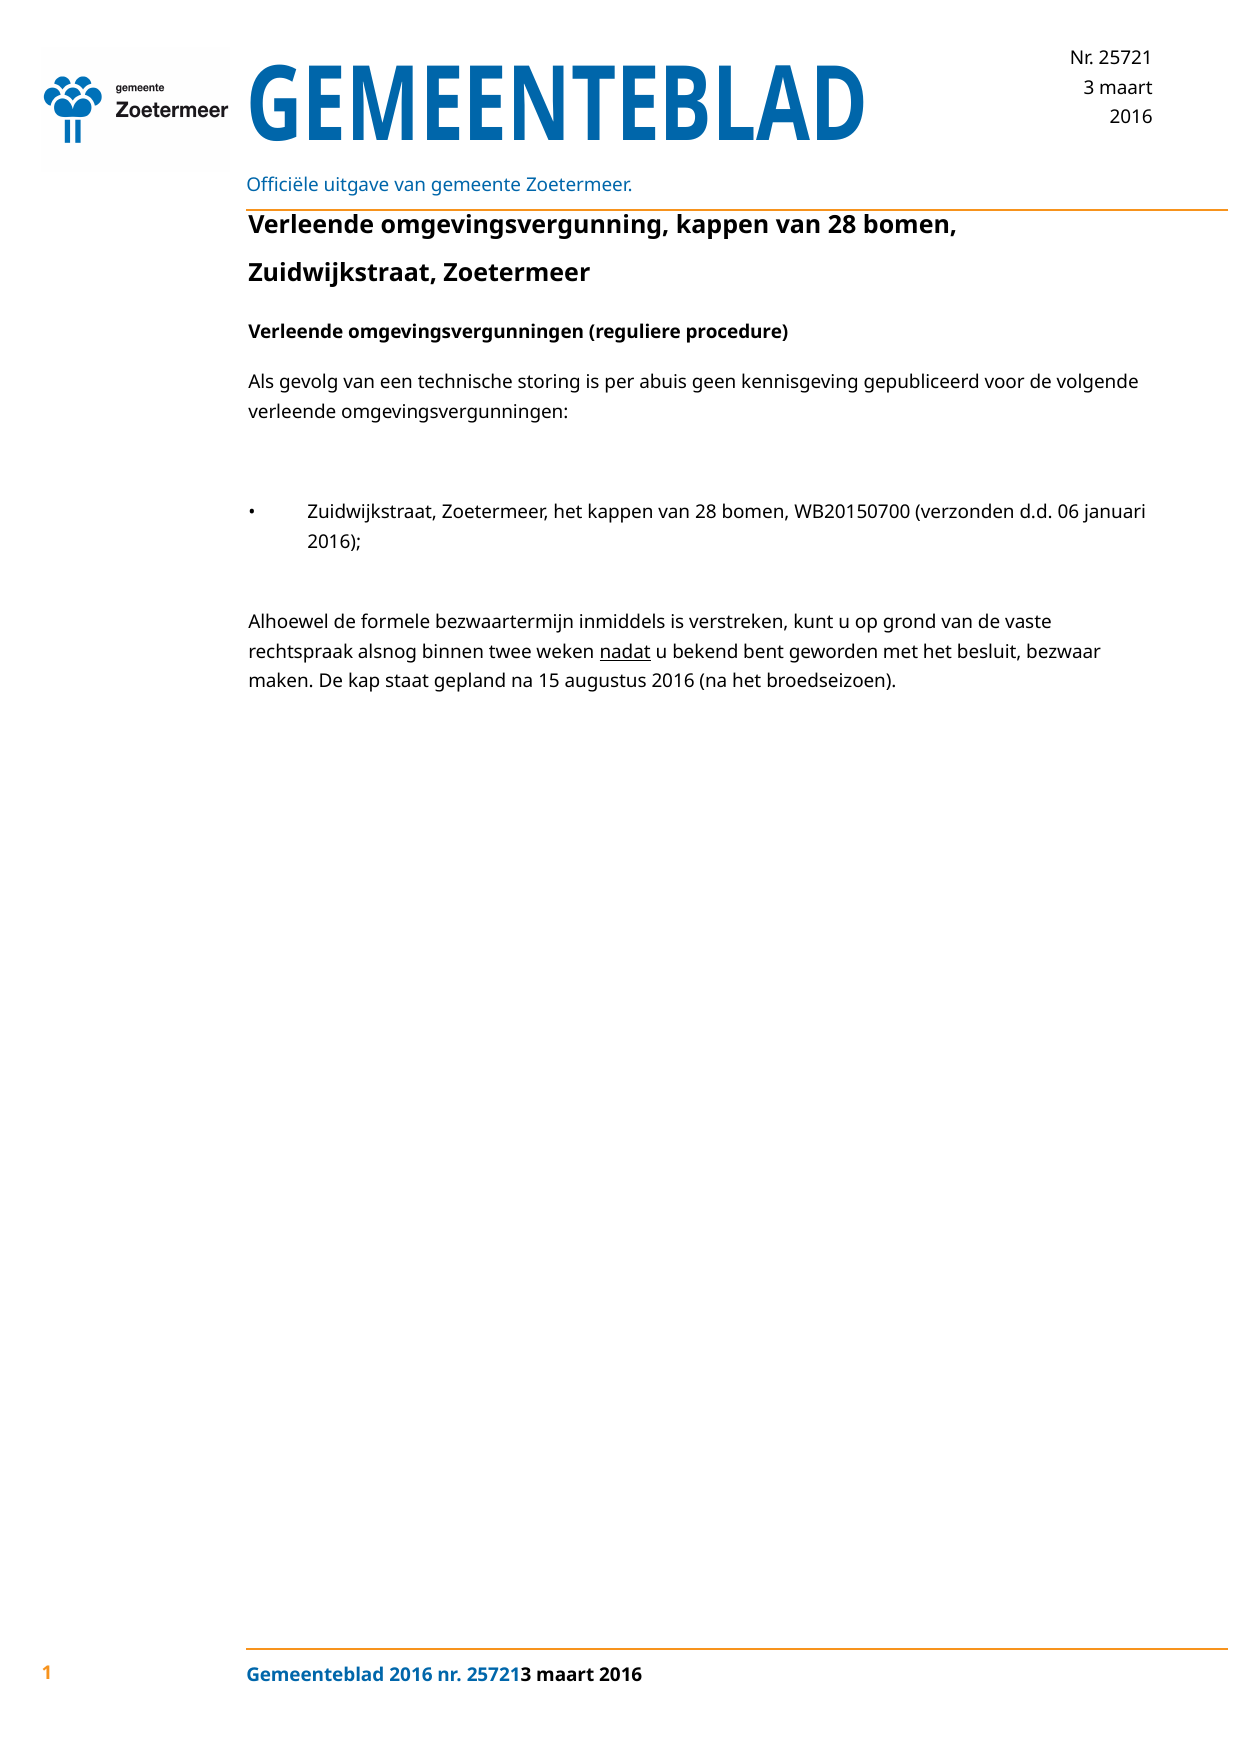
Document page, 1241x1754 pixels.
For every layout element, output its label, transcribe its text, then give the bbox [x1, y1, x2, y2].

text Alhoewel de formele bezwaartermijn inmiddels is verstreken, kunt u op grond van de vaste rechtspraak alsnog binnen twee weken nadat u bekend bent geworden met het besluit, bezwaar maken. De kap staat gepland na 15 augustus 2016 (na het broedseizoen). [248, 608, 1152, 693]
list Zuidwijkstraat, Zoetermeer, het kappen van 28 bomen, WB20150700 (verzonden d.d. 06 januari 2016); [248, 499, 1152, 554]
picture [41, 47, 231, 172]
text Verleende omgevingsvergunning, kappen van 28 bomen, Zuidwijkstraat, Zoetermeer [248, 211, 1152, 288]
text Verleende omgevingsvergunningen (reguliere procedure) [248, 318, 1152, 344]
text Als gevolg van een technische storing is per abuis geen kennisgeving gepubliceerd voor de volgende verleende omgevingsvergunningen: [248, 368, 1152, 424]
